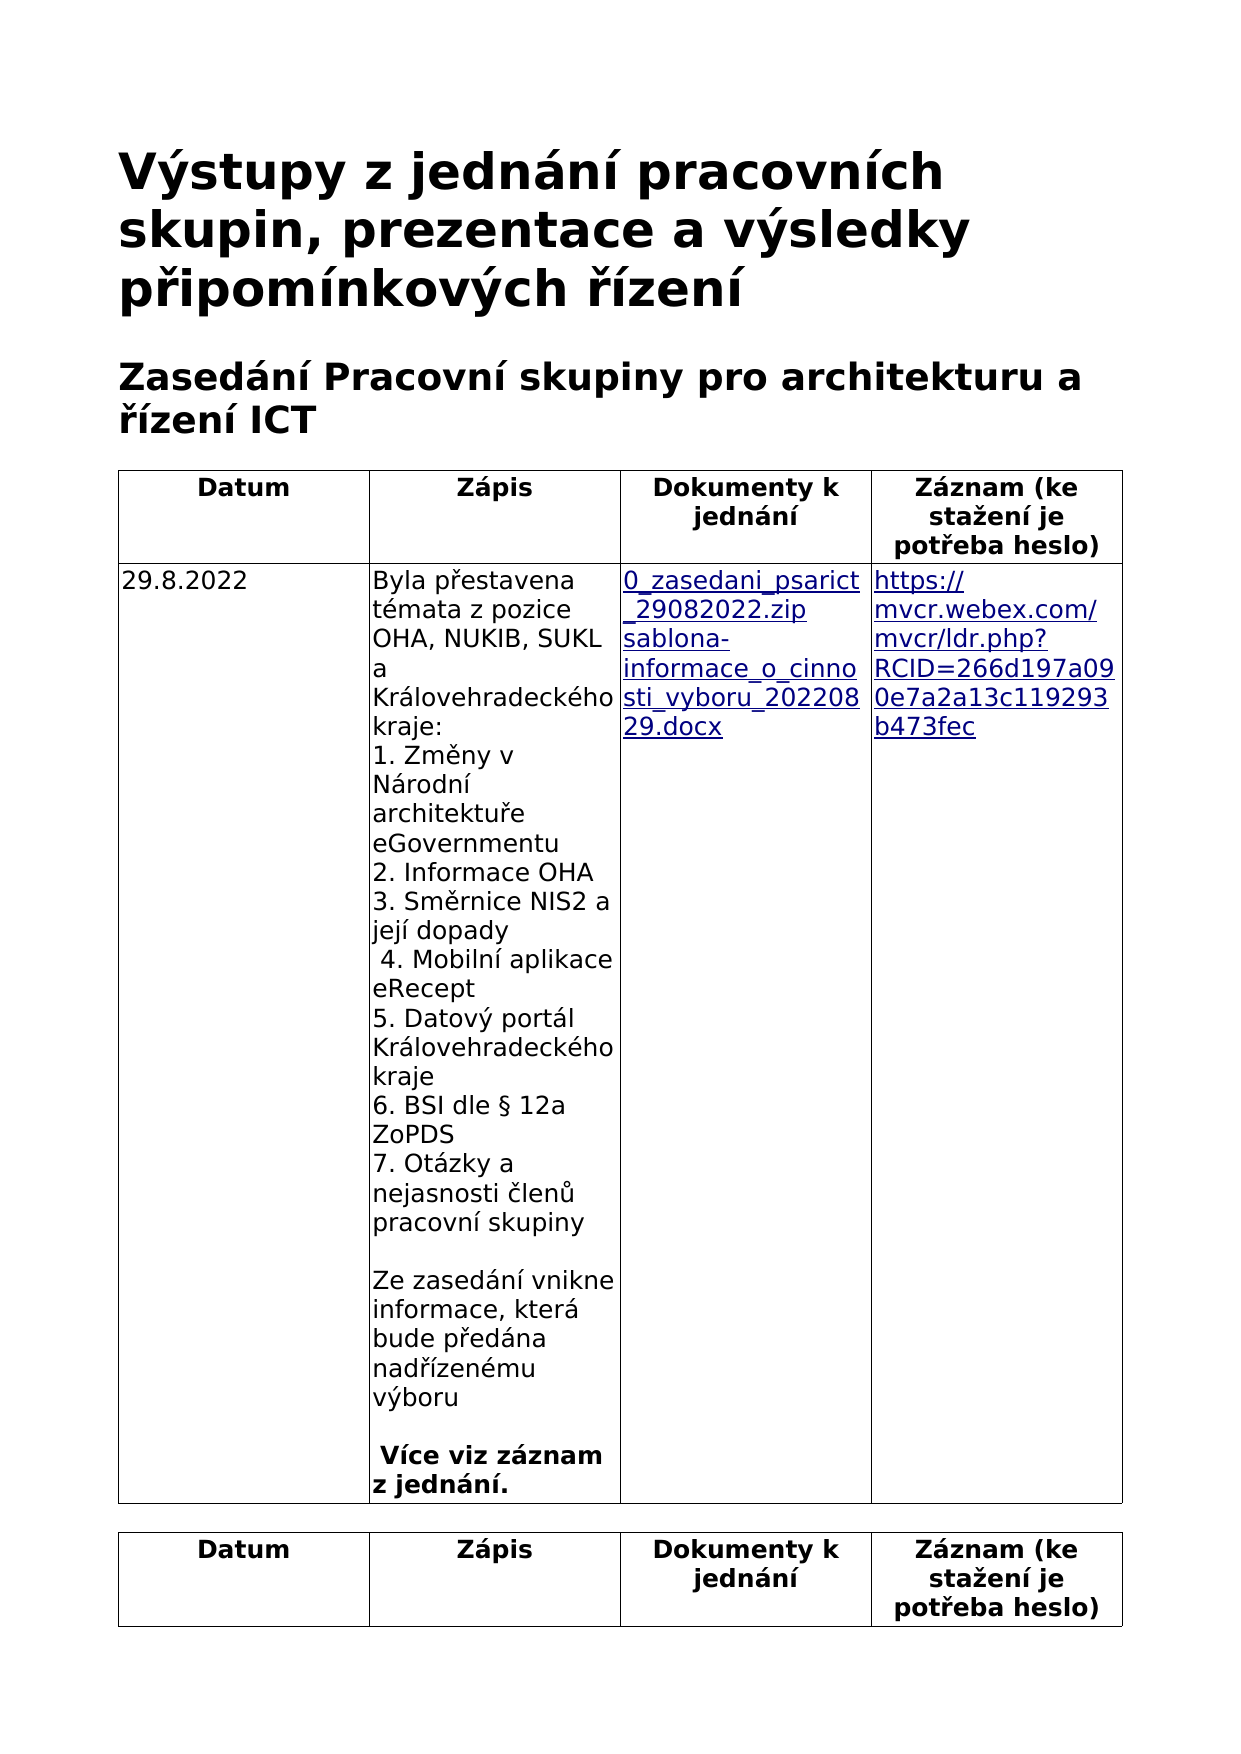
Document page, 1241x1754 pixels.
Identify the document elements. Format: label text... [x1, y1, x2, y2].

table_header Dokumenty k jednání [621, 1533, 871, 1626]
table_header Datum [119, 471, 369, 563]
table_header Záznam (ke stažení je potřeba heslo) [872, 471, 1122, 563]
table_header Dokumenty k jednání [621, 471, 871, 563]
table_header Zápis [370, 471, 620, 563]
table_header Zápis [370, 1533, 620, 1626]
table_cell Byla přestavena témata z pozice OHA, NUKIB, SUKL a Královehradeckého kraje: 1. Změny v Národní architektuře eGovernmentu 2. Informace OHA 3. Směrnice NIS2 a její dopady 4. Mobilní aplikace eRecept 5. Datový portál Královehradeckého kraje 6. BSI dle § 12a ZoPDS 7. Otázky a nejasnosti členů pracovní skupiny Ze zasedání vnikne informace, která bude předána nadřízenému výboru Více viz záznam z jednání. [370, 564, 620, 1503]
table_header Datum [119, 1533, 369, 1626]
table_cell 29.8.2022 [119, 564, 369, 1503]
subtitle Zasedání Pracovní skupiny pro architekturu a řízení ICT [118, 355, 1122, 443]
table_cell 0_zasedani_psarict_29082022.zip sablona-informace_o_cinnosti_vyboru_20220829.docx [621, 564, 871, 1503]
subtitle Výstupy z jednání pracovních skupin, prezentace a výsledky připomínkových řízení [118, 143, 1122, 318]
table_cell https://mvcr.webex.com/mvcr/ldr.php?RCID=266d197a090e7a2a13c119293b473fec [872, 564, 1122, 1503]
table_header Záznam (ke stažení je potřeba heslo) [872, 1533, 1122, 1626]
